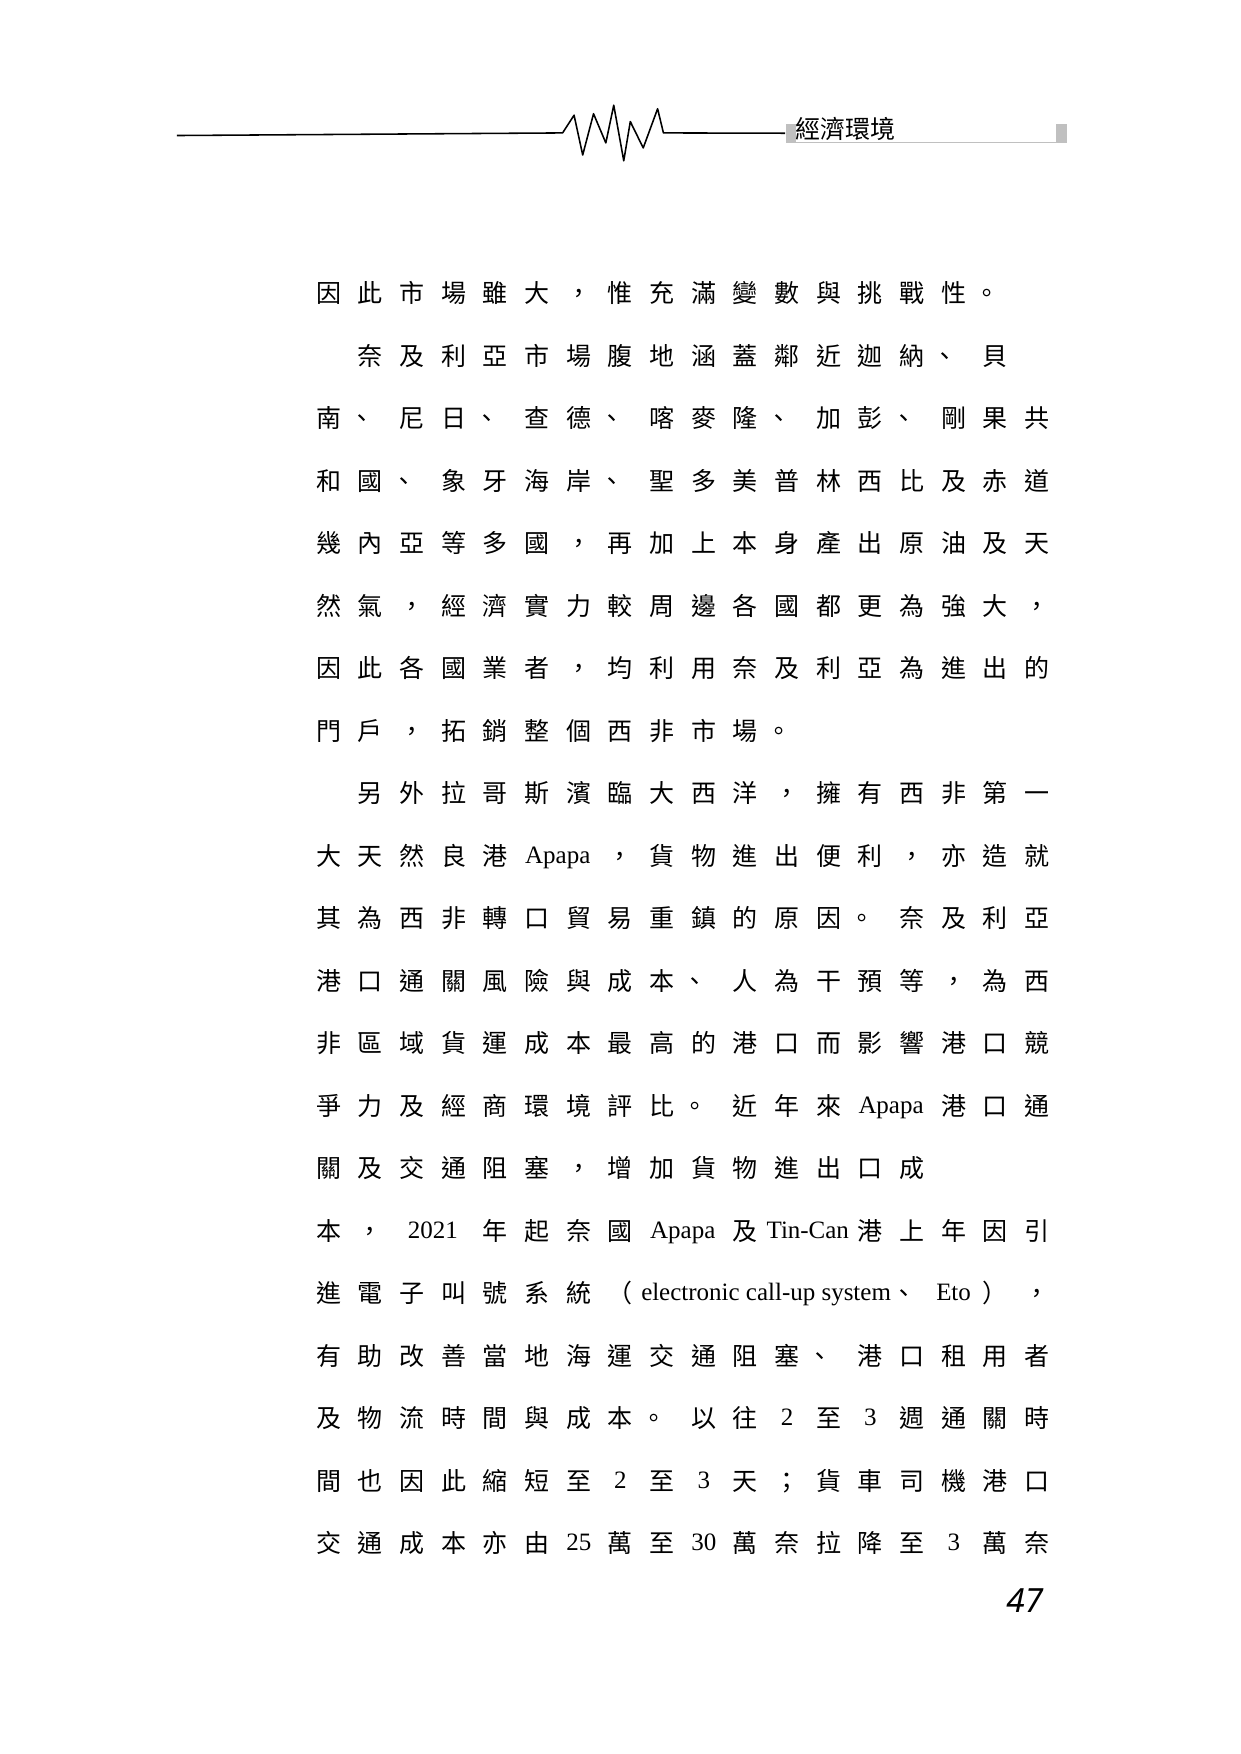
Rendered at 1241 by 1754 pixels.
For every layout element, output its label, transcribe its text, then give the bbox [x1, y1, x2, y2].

text 因此市場雖大，惟充滿變數與挑戰性。 [281, 250, 1058, 313]
text 另外拉哥斯濱臨大西洋，擁有西非第一大天然良港Apapa，貨物進出便利，亦造就其為西非轉口貿易重鎮的原因。奈及利亞港口通關風險與成本、人為干預等，為西非區域貨運成本最高的港口而影響港口競爭力及經商環境評比。近年來Apapa港口通關及交通阻塞，增加貨物進出口成本，2021年起奈國Apapa及Tin-Can港上年因引進電子叫號系統（electronic call-up system、Eto），有助改善當地海運交通阻塞、港口租用者及物流時間與成本。以往2至3週通關時間也因此縮短至2至3天；貨車司機港口交通成本亦由25萬至30萬奈拉降至3萬奈 [281, 750, 1058, 1563]
text 奈及利亞市場腹地涵蓋鄰近迦納、貝南、尼日、查德、喀麥隆、加彭、剛果共和國、象牙海岸、聖多美普林西比及赤道幾內亞等多國，再加上本身產出原油及天然氣，經濟實力較周邊各國都更為強大，因此各國業者，均利用奈及利亞為進出的門戶，拓銷整個西非市場。 [281, 313, 1058, 750]
